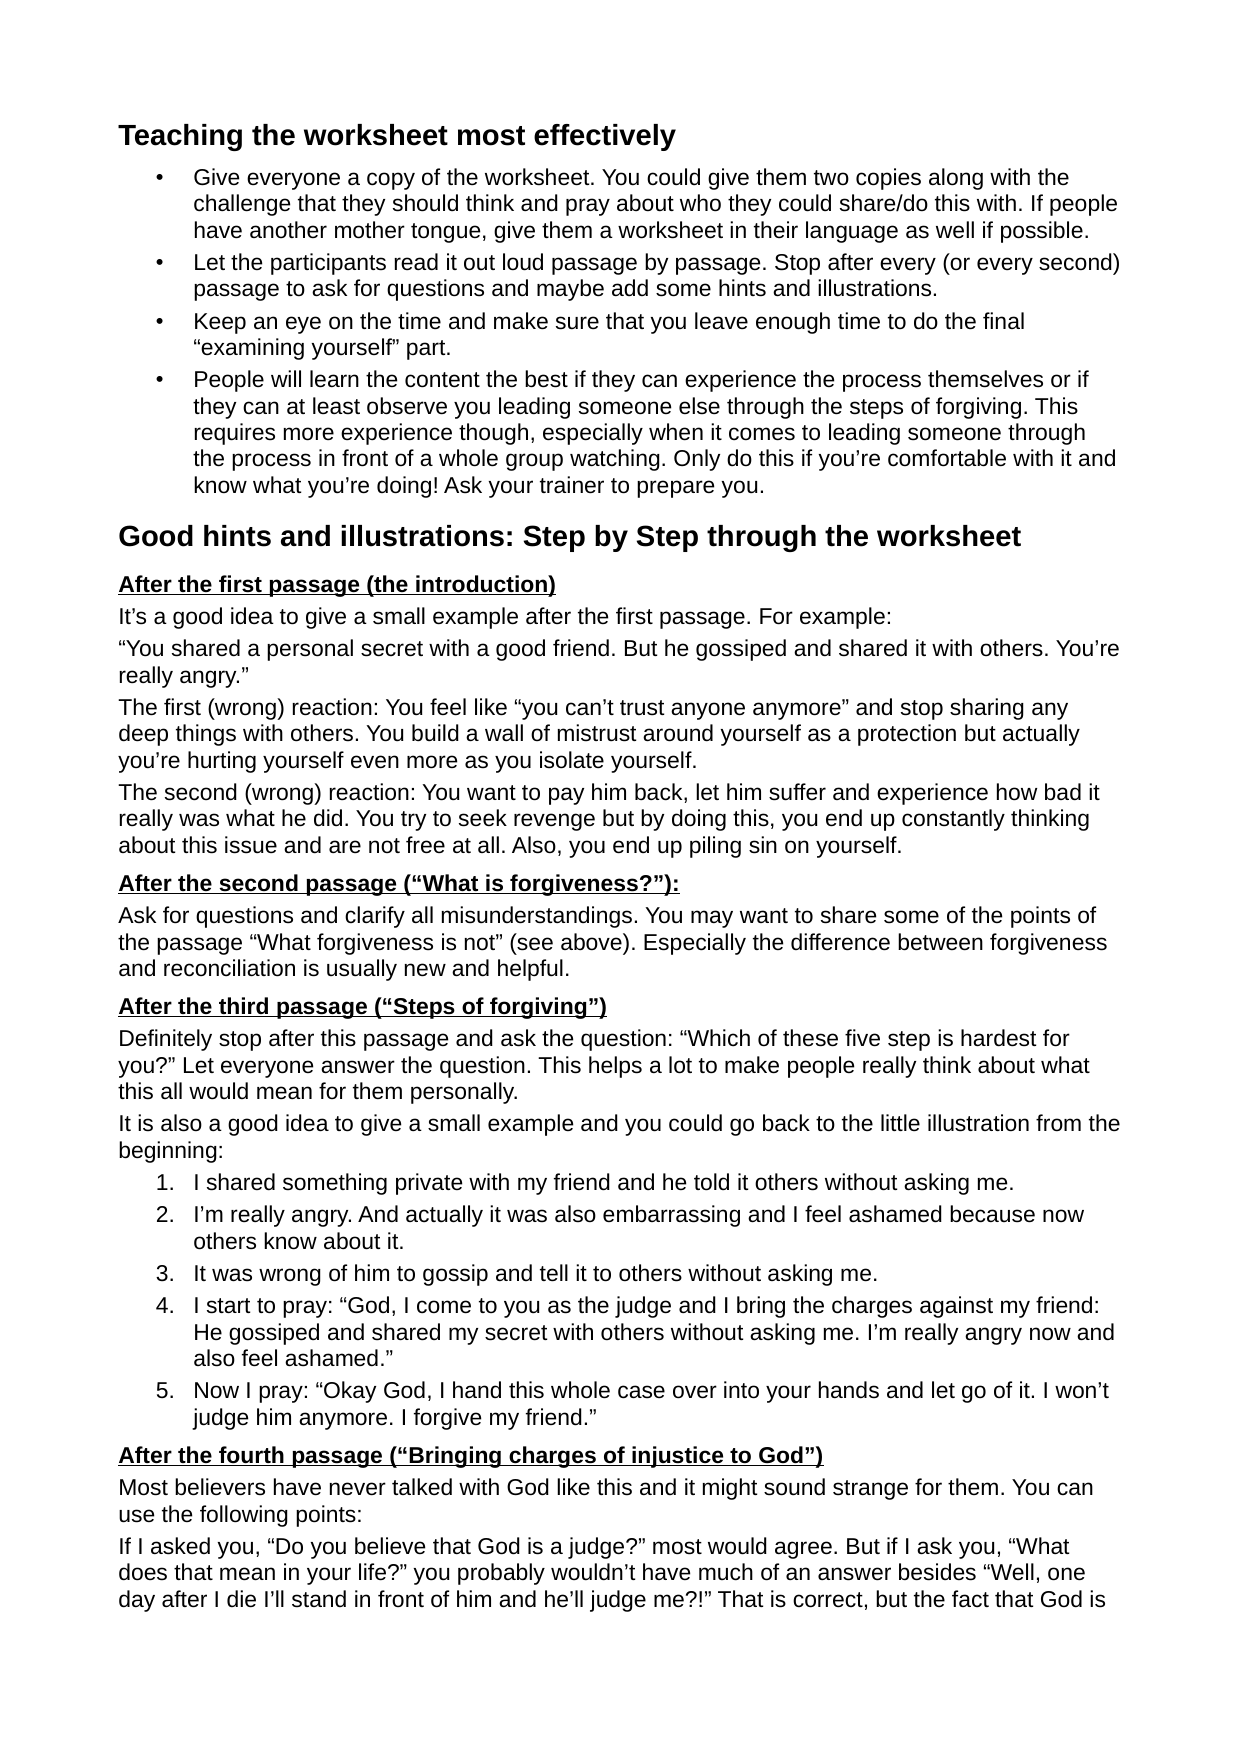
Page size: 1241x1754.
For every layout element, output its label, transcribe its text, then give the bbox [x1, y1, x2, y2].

list I’m really angry. And actually it was also embarrassing and I feel ashamed because now others know about it. [156, 1201, 1122, 1254]
subtitle After the third passage (“Steps of forgiving”) [118, 993, 1122, 1019]
list It was wrong of him to gossip and tell it to others without asking me. [156, 1260, 1122, 1286]
list Give everyone a copy of the worksheet. You could give them two copies along with the challenge that they should think and pray about who they could share/do this with. If people have another mother tongue, give them a worksheet in their language as well if possible. [156, 164, 1122, 243]
text It is also a good idea to give a small example and you could go back to the little illustration from the beginning: [118, 1110, 1122, 1163]
text The second (wrong) reaction: You want to pay him back, let him suffer and experience how bad it really was what he did. You try to seek revenge but by doing this, you end up constantly thinking about this issue and are not free at all. Also, you end up piling sin on yourself. [118, 779, 1122, 858]
text If I asked you, “Do you believe that God is a judge?” most would agree. But if I ask you, “What does that mean in your life?” you probably wouldn’t have much of an answer besides “Well, one day after I die I’ll stand in front of him and he’ll judge me?!” That is correct, but the fact that God is [118, 1533, 1122, 1612]
list Keep an eye on the time and make sure that you leave enough time to do the final “examining yourself” part. [156, 308, 1122, 360]
subtitle Good hints and illustrations: Step by Step through the worksheet [118, 519, 1122, 552]
text Most believers have never talked with God like this and it might sound strange for them. You can use the following points: [118, 1474, 1122, 1527]
text Ask for questions and clarify all misunderstandings. You may want to share some of the points of the passage “What forgiveness is not” (see above). Especially the difference between forgiveness and reconciliation is usually new and helpful. [118, 902, 1122, 981]
text “You shared a personal secret with a good friend. But he gossiped and shared it with others. You’re really angry.” [118, 635, 1122, 688]
subtitle After the second passage (“What is forgiveness?”): [118, 870, 1122, 896]
list Now I pray: “Okay God, I hand this whole case over into your hands and let go of it. I won’t judge him anymore. I forgive my friend.” [156, 1377, 1122, 1430]
list Let the participants read it out loud passage by passage. Stop after every (or every second) passage to ask for questions and maybe add some hints and illustrations. [156, 249, 1122, 302]
text The first (wrong) reaction: You feel like “you can’t trust anyone anymore” and stop sharing any deep things with others. You build a wall of mistrust around yourself as a protection but actually you’re hurting yourself even more as you isolate yourself. [118, 694, 1122, 773]
subtitle After the fourth passage (“Bringing charges of injustice to God”) [118, 1442, 1122, 1468]
text Definitely stop after this passage and ask the question: “Which of these five step is hardest for you?” Let everyone answer the question. This helps a lot to make people really think about what this all would mean for them personally. [118, 1025, 1122, 1104]
subtitle After the first passage (the introduction) [118, 571, 1122, 597]
list People will learn the content the best if they can experience the process themselves or if they can at least observe you leading someone else through the steps of forgiving. This requires more experience though, especially when it comes to leading someone through the process in front of a whole group watching. Only do this if you’re comfortable with it and know what you’re doing! Ask your trainer to prepare you. [156, 366, 1122, 498]
subtitle Teaching the worksheet most effectively [118, 118, 1122, 152]
text It’s a good idea to give a small example after the first passage. For example: [118, 603, 1122, 629]
list I shared something private with my friend and he told it others without asking me. [156, 1169, 1122, 1195]
list I start to pray: “God, I come to you as the judge and I bring the charges against my friend: He gossiped and shared my secret with others without asking me. I’m really angry now and also feel ashamed.” [156, 1292, 1122, 1371]
